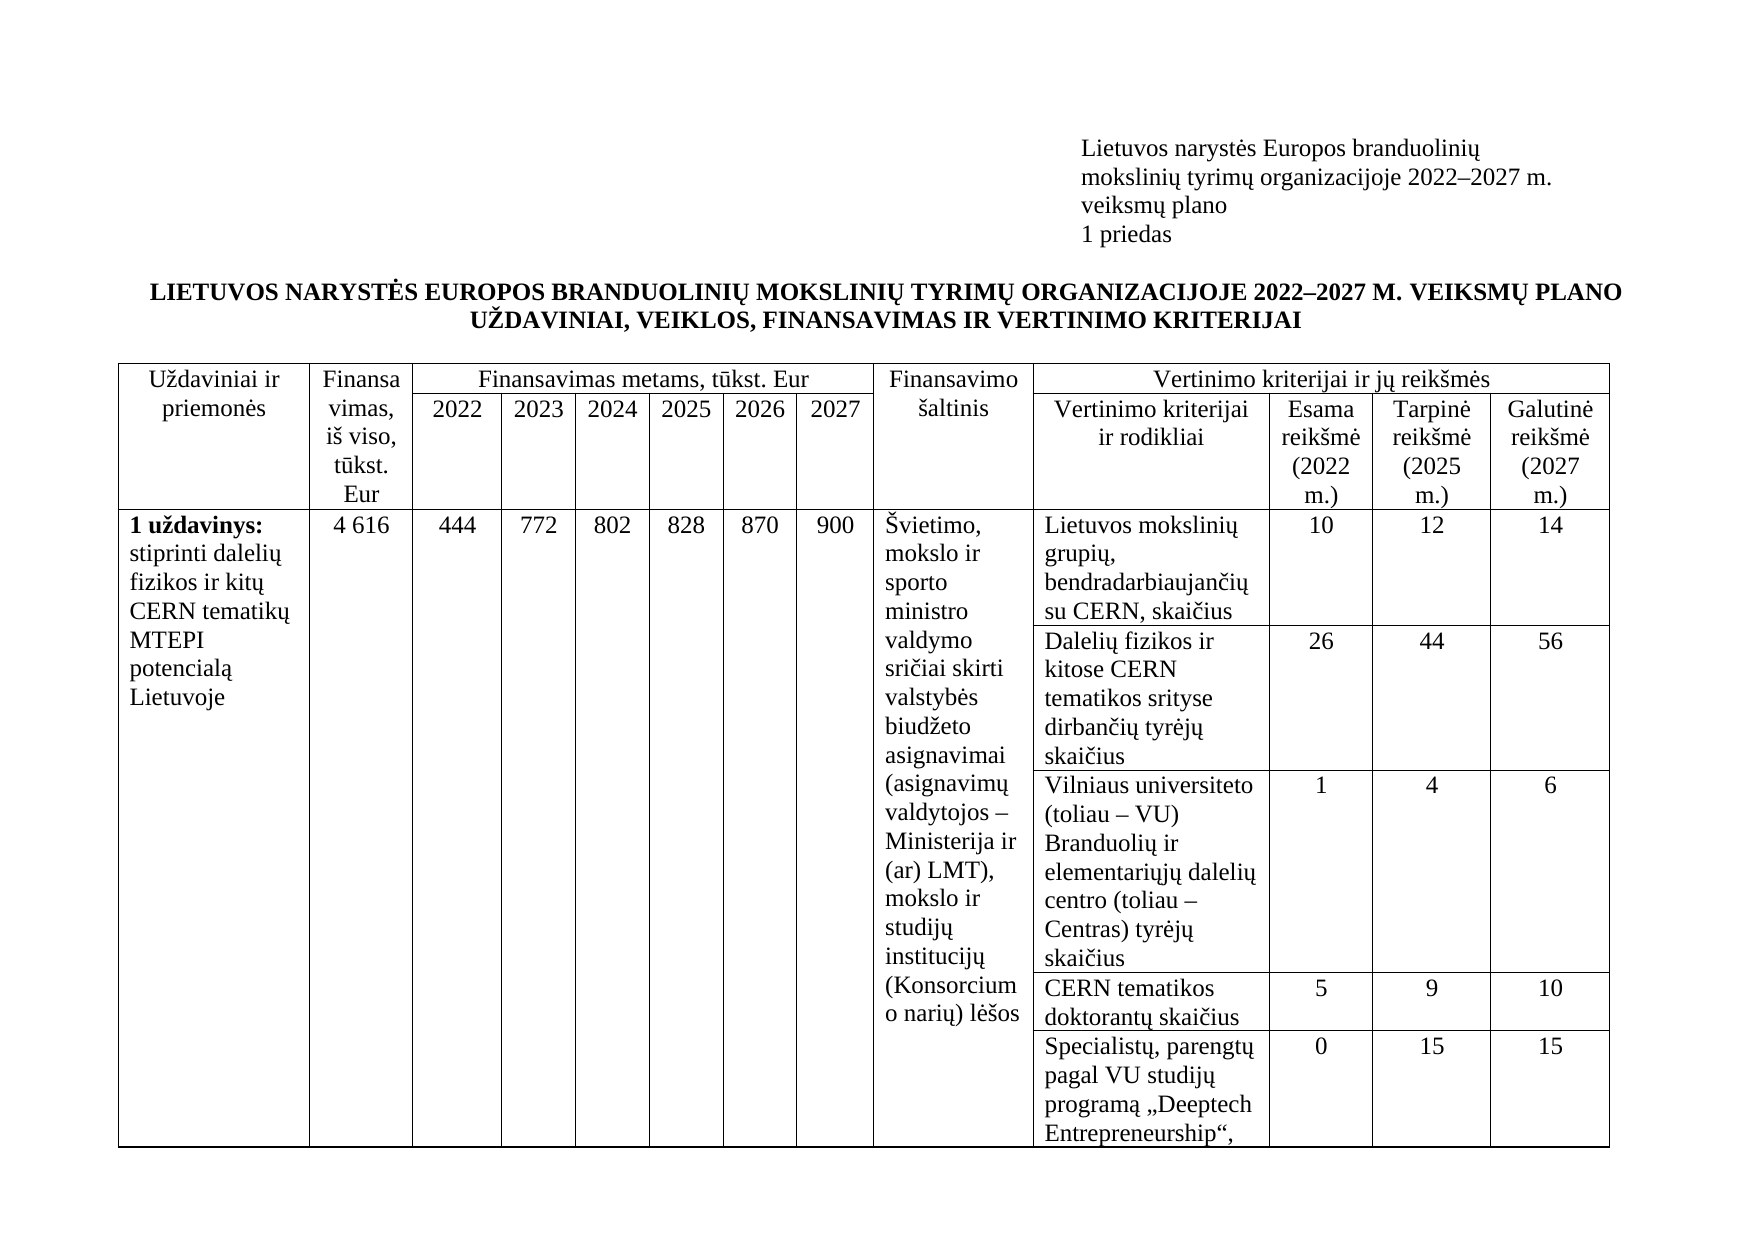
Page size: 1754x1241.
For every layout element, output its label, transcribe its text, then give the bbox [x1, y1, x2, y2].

table_cell 828 [650, 510, 723, 1146]
table_cell 10 [1491, 973, 1609, 1030]
table_cell 0 [1270, 1031, 1372, 1146]
table_cell 10 [1270, 510, 1372, 625]
table_cell 4 616 [310, 510, 412, 1146]
table_cell 870 [724, 510, 796, 1146]
table_cell 1 uždavinys: stiprinti dalelių fizikos ir kitų CERN tematikų MTEPI potencialą Lietuvoje [119, 510, 309, 1146]
table_cell 772 [502, 510, 575, 1146]
table_cell Galutinė reikšmė (2027 m.) [1491, 394, 1609, 509]
table_cell Dalelių fizikos ir kitose CERN tematikos srityse dirbančių tyrėjų skaičius [1034, 626, 1269, 769]
table_cell 15 [1373, 1031, 1490, 1146]
table_cell Specialistų, parengtų pagal VU studijų programą „Deeptech Entrepreneurship“, [1034, 1031, 1269, 1146]
table_cell 6 [1491, 771, 1609, 972]
table_cell 5 [1270, 973, 1372, 1030]
table_cell Esama reikšmė (2022 m.) [1270, 394, 1372, 509]
table_header Uždaviniai ir priemonės [119, 364, 309, 509]
table_cell 900 [797, 510, 873, 1146]
text Lietuvos narystės Europos branduolinių [118, 133, 1654, 162]
table_cell Švietimo, mokslo ir sporto ministro valdymo sričiai skirti valstybės biudžeto asignavimai (asignavimų valdytojos – Ministerija ir (ar) LMT), mokslo ir studijų institucijų (Konsorciumo narių) lėšos [874, 510, 1033, 1146]
table_cell 2026 [724, 394, 796, 509]
table_cell Vilniaus universiteto (toliau – VU) Branduolių ir elementariųjų dalelių centro (toliau – Centras) tyrėjų skaičius [1034, 771, 1269, 972]
table_cell Lietuvos mokslinių grupių, bendradarbiaujančių su CERN, skaičius [1034, 510, 1269, 625]
table_header Finansavimas metams, tūkst. Eur [413, 364, 873, 393]
table_cell 9 [1373, 973, 1490, 1030]
table_cell 14 [1491, 510, 1609, 625]
table_cell Tarpinė reikšmė (2025 m.) [1373, 394, 1490, 509]
table_cell 2023 [502, 394, 575, 509]
table_cell 2022 [413, 394, 501, 509]
table_cell 26 [1270, 626, 1372, 769]
table_cell 802 [576, 510, 649, 1146]
table_cell Vertinimo kriterijai ir rodikliai [1034, 394, 1269, 509]
text veiksmų plano [118, 190, 1654, 219]
table_cell 4 [1373, 771, 1490, 972]
table_cell 444 [413, 510, 501, 1146]
table_cell 12 [1373, 510, 1490, 625]
table_header Vertinimo kriterijai ir jų reikšmės [1034, 364, 1609, 393]
table_cell 44 [1373, 626, 1490, 769]
table_cell 1 [1270, 771, 1372, 972]
table_header Finansavimas, iš viso, tūkst. Eur [310, 364, 412, 509]
table_cell 2025 [650, 394, 723, 509]
table_cell CERN tematikos doktorantų skaičius [1034, 973, 1269, 1030]
text 1 priedas [118, 219, 1654, 248]
table_cell 56 [1491, 626, 1609, 769]
table_cell 15 [1491, 1031, 1609, 1146]
table_cell 2027 [797, 394, 873, 509]
table_header Finansavimo šaltinis [874, 364, 1033, 509]
text LIETUVOS NARYSTĖS EUROPOS BRANDUOLINIŲ MOKSLINIŲ TYRIMŲ ORGANIZACIJOJE 2022–2027 M. VEIKSMŲ PLANO UŽDAVINIAI, VEIKLOS, FINANSAVIMAS IR VERTINIMO KRITERIJAI [118, 277, 1654, 334]
text mokslinių tyrimų organizacijoje 2022–2027 m. [118, 162, 1654, 190]
table_cell 2024 [576, 394, 649, 509]
